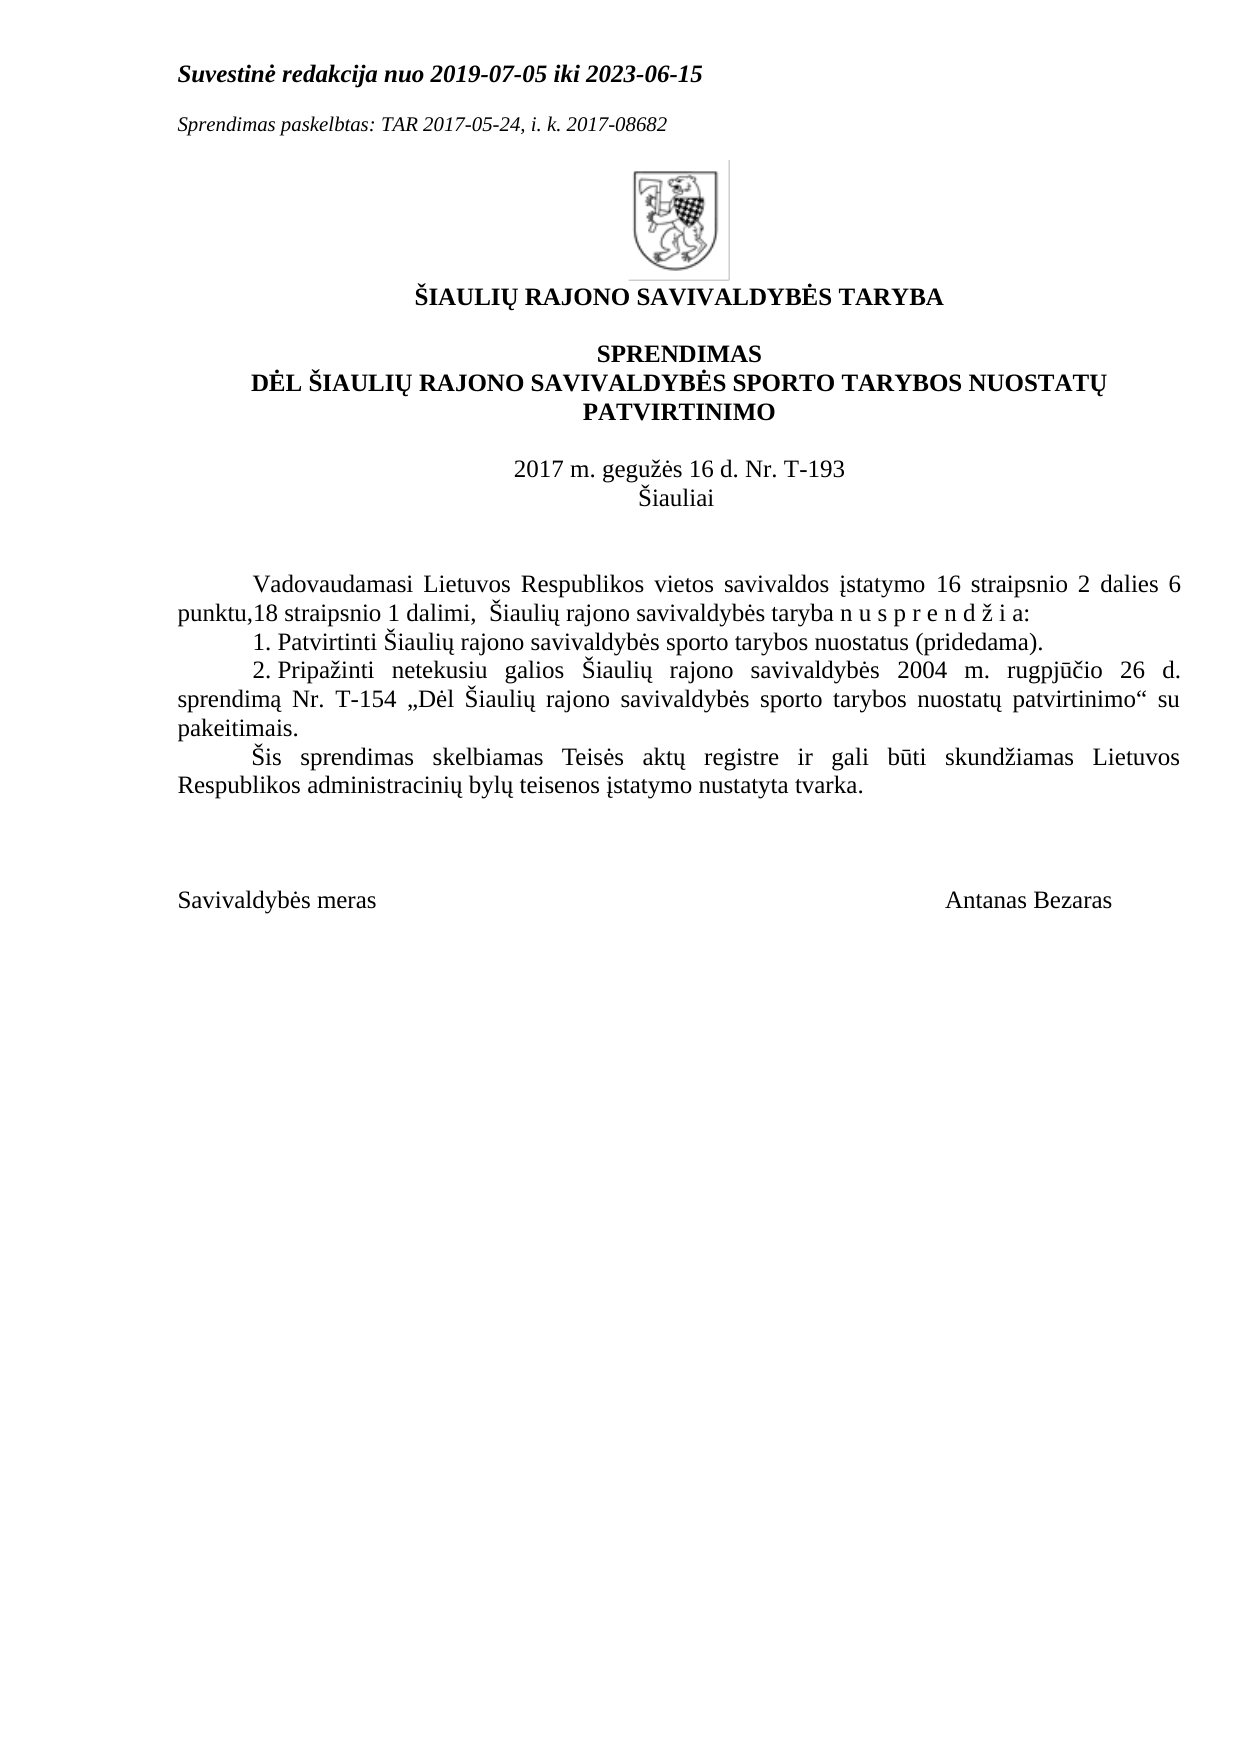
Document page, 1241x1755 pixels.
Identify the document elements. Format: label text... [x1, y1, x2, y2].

text 1. Patvirtinti Šiaulių rajono savivaldybės sporto tarybos nuostatus (pridedama). [177, 627, 1181, 656]
subtitle SPRENDIMAS [177, 339, 1181, 368]
text Vadovaudamasi Lietuvos Respublikos vietos savivaldos įstatymo 16 straipsnio 2 dalies 6 punktu,18 straipsnio 1 dalimi, Šiaulių rajono savivaldybės taryba n u s p r e n d ž i a: [177, 569, 1181, 627]
text Savivaldybės meras Antanas Bezaras [177, 886, 1181, 914]
text 2..Pripažinti netekusiu galios Šiaulių rajono savivaldybės 2004 m. rugpjūčio 26 d. sprendimą Nr. T-154 „Dėl Šiaulių rajono savivaldybės sporto tarybos nuostatų patvirtinimo“ su pakeitimais. [177, 656, 1181, 742]
text Sprendimas paskelbtas: TAR 2017-05-24, i. k. 2017-08682 [177, 112, 1181, 136]
text Suvestinė redakcija nuo 2019-07-05 iki 2023-06-15 [177, 59, 1181, 88]
text ŠIAULIŲ RAJONO SAVIVALDYBĖS TARYBA [177, 282, 1181, 311]
text 2017 m. gegužės 16 d. Nr. T-193 [177, 454, 1181, 483]
text Šis sprendimas skelbiamas Teisės aktų registre ir gali būti skundžiamas Lietuvos Respublikos administracinių bylų teisenos įstatymo nustatyta tvarka. [177, 742, 1181, 799]
text Šiauliai [177, 483, 1181, 512]
text DĖL ŠIAULIŲ RAJONO SAVIVALDYBĖS SPORTO TARYBOS NUOSTATŲ PATVIRTINIMO [177, 368, 1181, 426]
